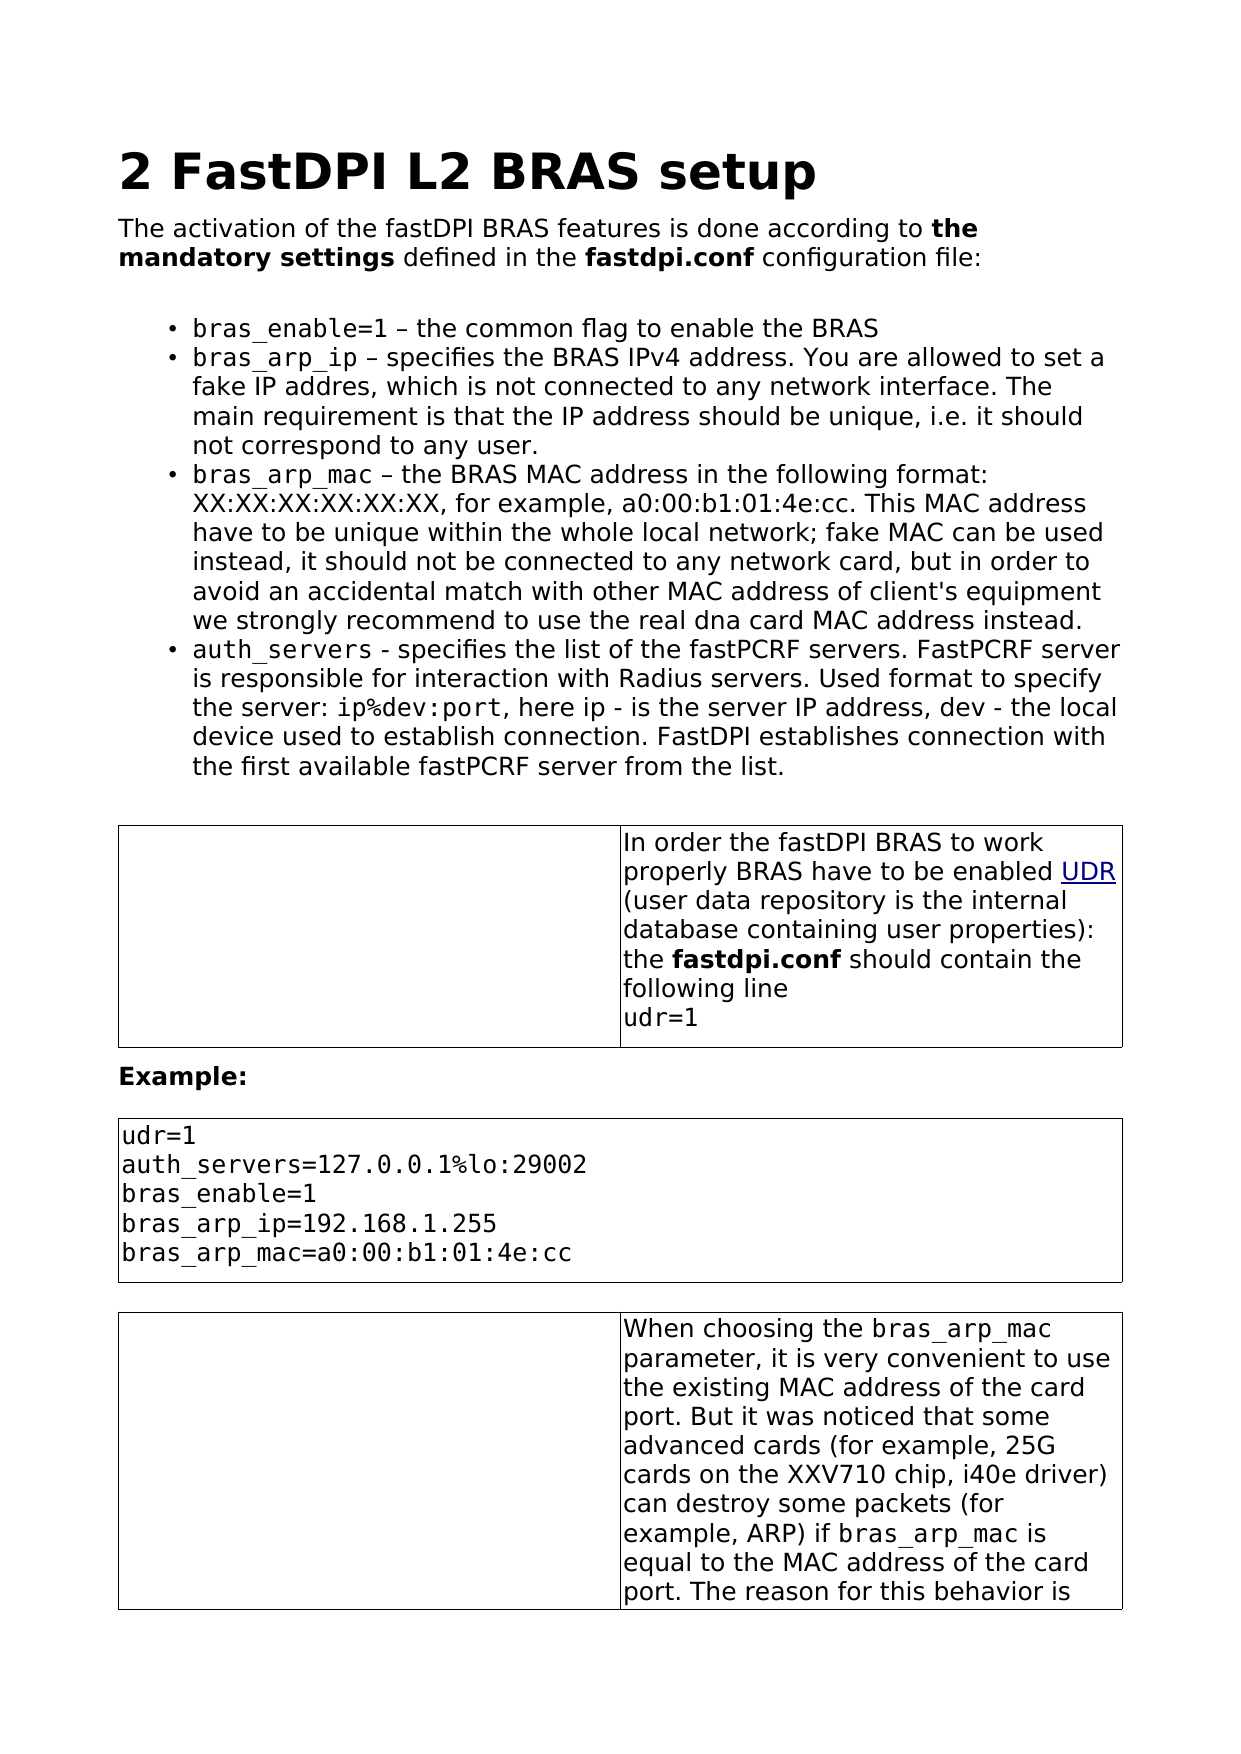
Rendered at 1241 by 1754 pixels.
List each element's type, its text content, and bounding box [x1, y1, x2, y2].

list bras_arp_ip – specifies the BRAS IPv4 address. You are allowed to set a fake IP addres, which is not connected to any network interface. The main requirement is that the IP address should be unique, i.e. it should not correspond to any user. [177, 343, 1122, 460]
text Example: [118, 1062, 1122, 1091]
list bras_arp_mac – the BRAS MAC address in the following format: XX:XX:XX:XX:XX:XX, for example, a0:00:b1:01:4e:cc. This MAC address have to be unique within the whole local network; fake MAC can be used instead, it should not be connected to any network card, but in order to avoid an accidental match with other MAC address of client's equipment we strongly recommend to use the real dna card MAC address instead. [177, 460, 1122, 635]
list auth_servers - specifies the list of the fastPCRF servers. FastPCRF server is responsible for interaction with Radius servers. Used format to specify the server: ip%dev:port, here ip - is the server IP address, dev - the local device used to establish connection. FastDPI establishes connection with the first available fastPCRF server from the list. [177, 635, 1122, 781]
table_header [119, 1313, 620, 1609]
list bras_enable=1 – the common flag to enable the BRAS [177, 314, 1122, 343]
table_header In order the fastDPI BRAS to work properly BRAS have to be enabled UDR (user data repository is the internal database containing user properties): the fastdpi.conf should contain the following line udr=1 [621, 826, 1122, 1047]
text The activation of the fastDPI BRAS features is done according to the mandatory settings defined in the fastdpi.conf configuration file: [118, 214, 1122, 272]
table_header [119, 826, 620, 1047]
table_header When choosing the bras_arp_mac parameter, it is very convenient to use the existing MAC address of the card port. But it was noticed that some advanced cards (for example, 25G cards on the XXV710 chip, i40e driver) can destroy some packets (for example, ARP) if bras_arp_mac is equal to the MAC address of the card port. The reason for this behavior is [621, 1313, 1122, 1609]
subtitle 2 FastDPI L2 BRAS setup [118, 143, 1122, 201]
table_header udr=1 auth_servers=127.0.0.1%lo:29002 bras_enable=1 bras_arp_ip=192.168.1.255 bras_arp_mac=a0:00:b1:01:4e:cc [119, 1119, 1122, 1282]
